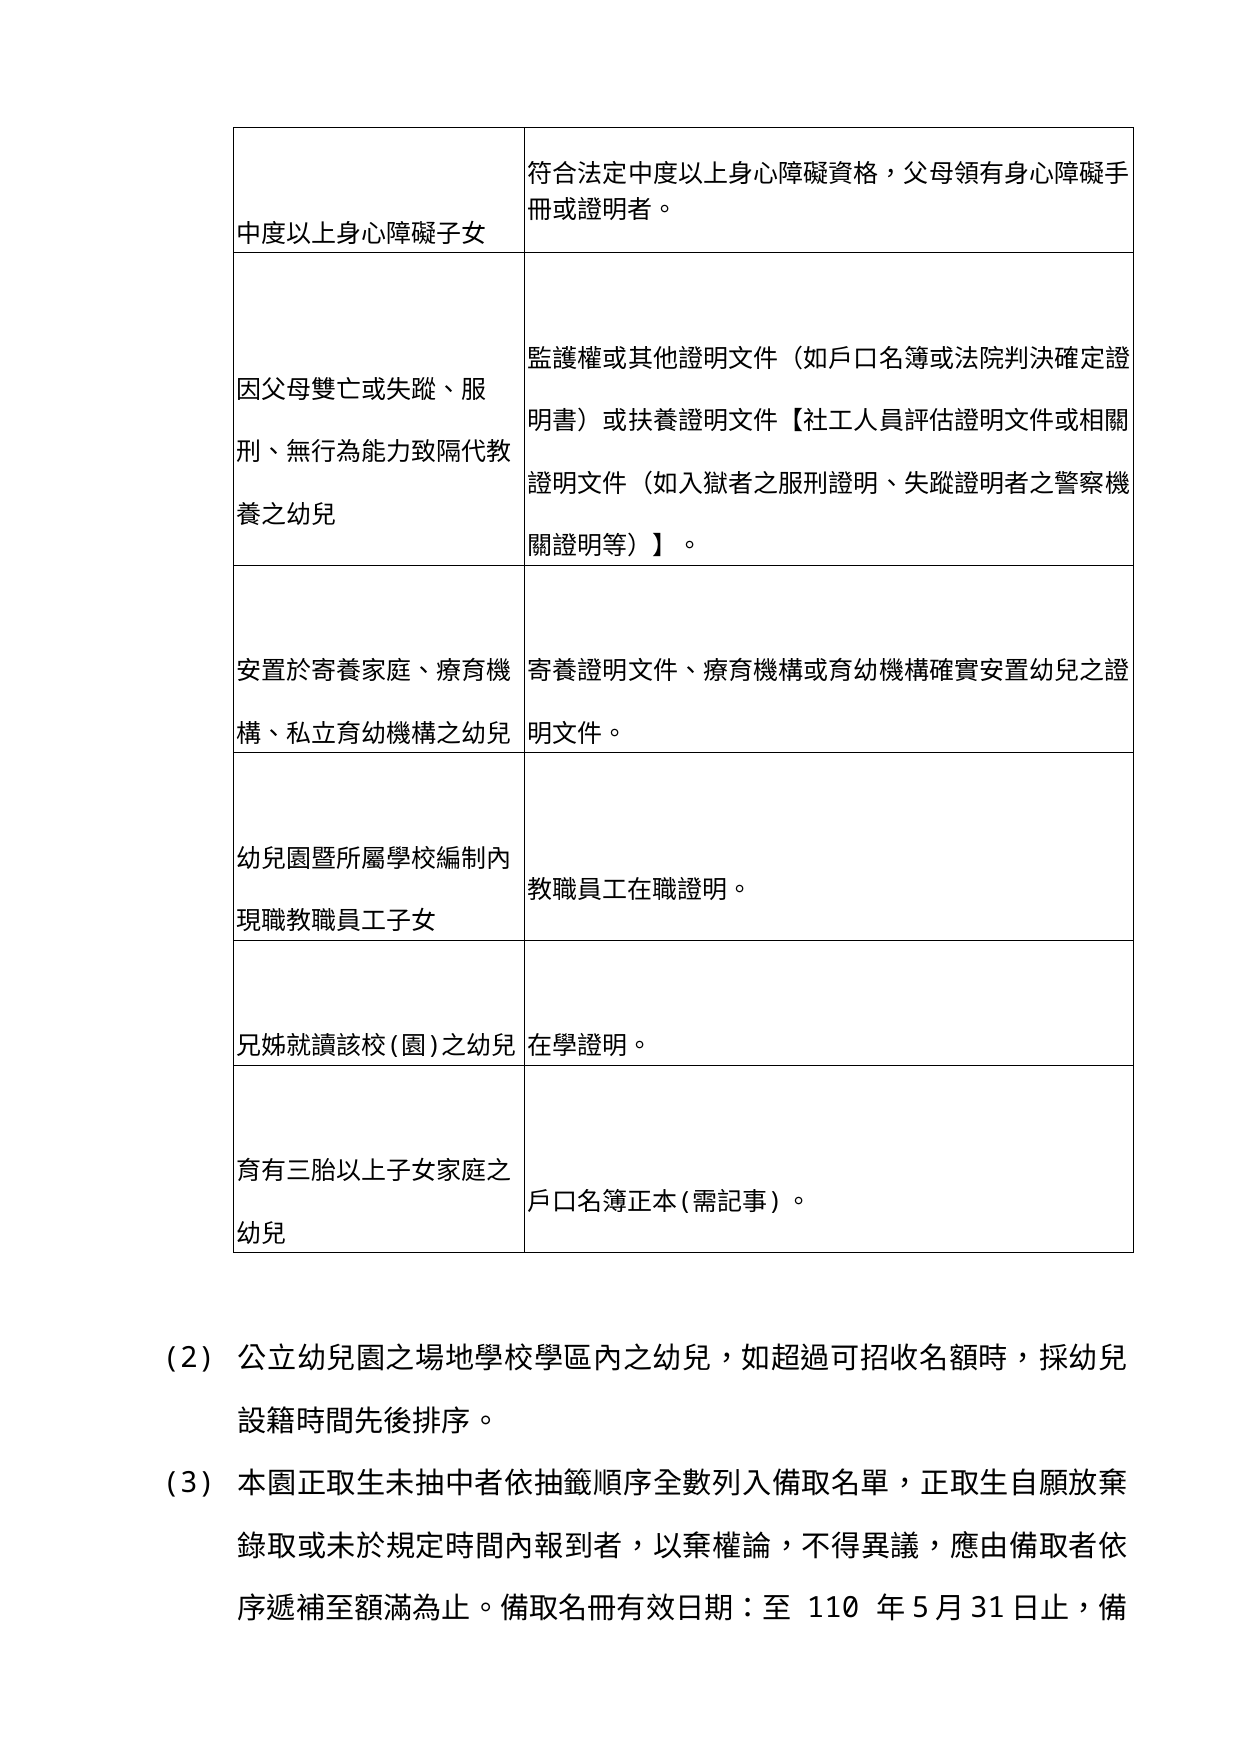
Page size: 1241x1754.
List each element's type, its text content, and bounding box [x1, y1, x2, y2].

table_cell 幼兒園暨所屬學校編制內現職教職員工子女 [234, 753, 524, 939]
table_cell 教職員工在職證明。 [525, 753, 1133, 939]
table_cell 因父母雙亡或失蹤、服刑、無行為能力致隔代教養之幼兒 [234, 253, 524, 564]
table_cell 監護權或其他證明文件（如戶口名簿或法院判決確定證明書）或扶養證明文件【社工人員評估證明文件或相關證明文件（如入獄者之服刑證明、失蹤證明者之警察機關證明等）】。 [525, 253, 1133, 564]
table_cell 兄姊就讀該校(園)之幼兒 [234, 941, 524, 1064]
table_cell 安置於寄養家庭、療育機構、私立育幼機構之幼兒 [234, 566, 524, 752]
table_cell 在學證明。 [525, 941, 1133, 1064]
list 本園正取生未抽中者依抽籤順序全數列入備取名單，正取生自願放棄錄取或未於規定時間內報到者，以棄權論，不得異議，應由備取者依序遞補至額滿為止。備取名冊有效日期：至 110 年5月31日止，備 [162, 1439, 1128, 1627]
table_cell 中度以上身心障礙子女 [234, 128, 524, 252]
table_cell 寄養證明文件、療育機構或育幼機構確實安置幼兒之證明文件。 [525, 566, 1133, 752]
table_cell 戶口名簿正本(需記事) 。 [525, 1066, 1133, 1252]
table_cell 符合法定中度以上身心障礙資格，父母領有身心障礙手冊或證明者。 [525, 128, 1133, 252]
list 公立幼兒園之場地學校學區內之幼兒，如超過可招收名額時，採幼兒設籍時間先後排序。 [162, 1314, 1128, 1439]
table_cell 育有三胎以上子女家庭之幼兒 [234, 1066, 524, 1252]
